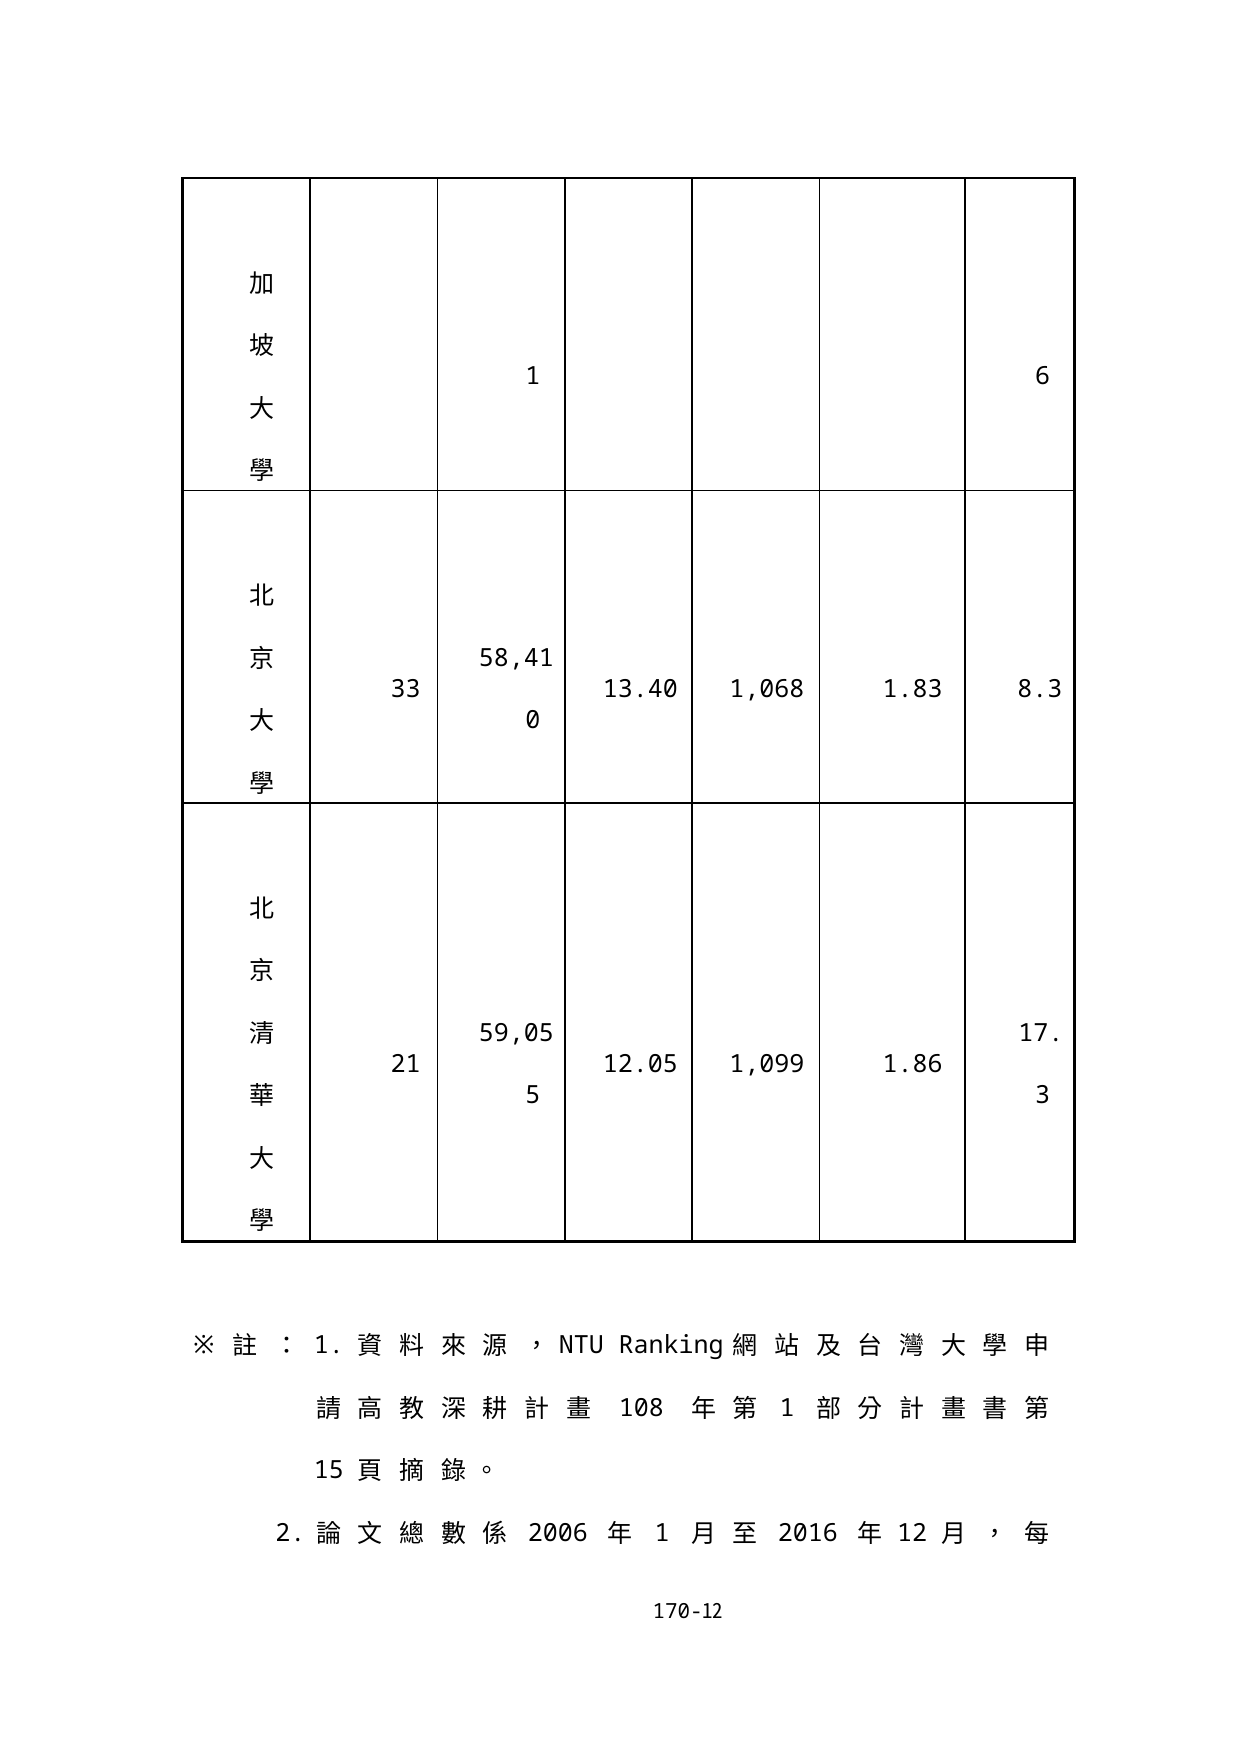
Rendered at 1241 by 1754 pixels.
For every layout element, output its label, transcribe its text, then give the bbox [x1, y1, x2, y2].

table_cell 北京大學 [184, 491, 309, 802]
table_cell 21 [311, 804, 437, 1240]
table_cell 北京 清華大學 [184, 804, 309, 1240]
text ※註：1.資料來源，NTU Ranking網站及台灣大學申請高教深耕計畫108年第1部分計畫書第15頁摘錄。 [180, 1302, 1058, 1490]
table_cell 8.3 [966, 491, 1073, 802]
table_cell [693, 179, 819, 490]
table_cell 59,055 [438, 804, 564, 1240]
table_cell 6 [966, 179, 1073, 490]
table_cell 12.05 [566, 804, 691, 1240]
table_cell 1.83 [820, 491, 964, 802]
table_cell 1 [438, 179, 564, 490]
text 2.論文總數係2006年1月至2016年12月，每師論文數係論文總數／2016年專任教師數。 [181, 1490, 1058, 1552]
table_cell 58,410 [438, 491, 564, 802]
table_cell [311, 179, 437, 490]
table_cell 加坡 大學 [184, 179, 309, 490]
table_cell 33 [311, 491, 437, 802]
table_cell 1,099 [693, 804, 819, 1240]
table_cell 17.3 [966, 804, 1073, 1240]
table_cell [566, 179, 691, 490]
table_cell 13.40 [566, 491, 691, 802]
table_cell [820, 179, 964, 490]
table_cell 1.86 [820, 804, 964, 1240]
table_cell 1,068 [693, 491, 819, 802]
